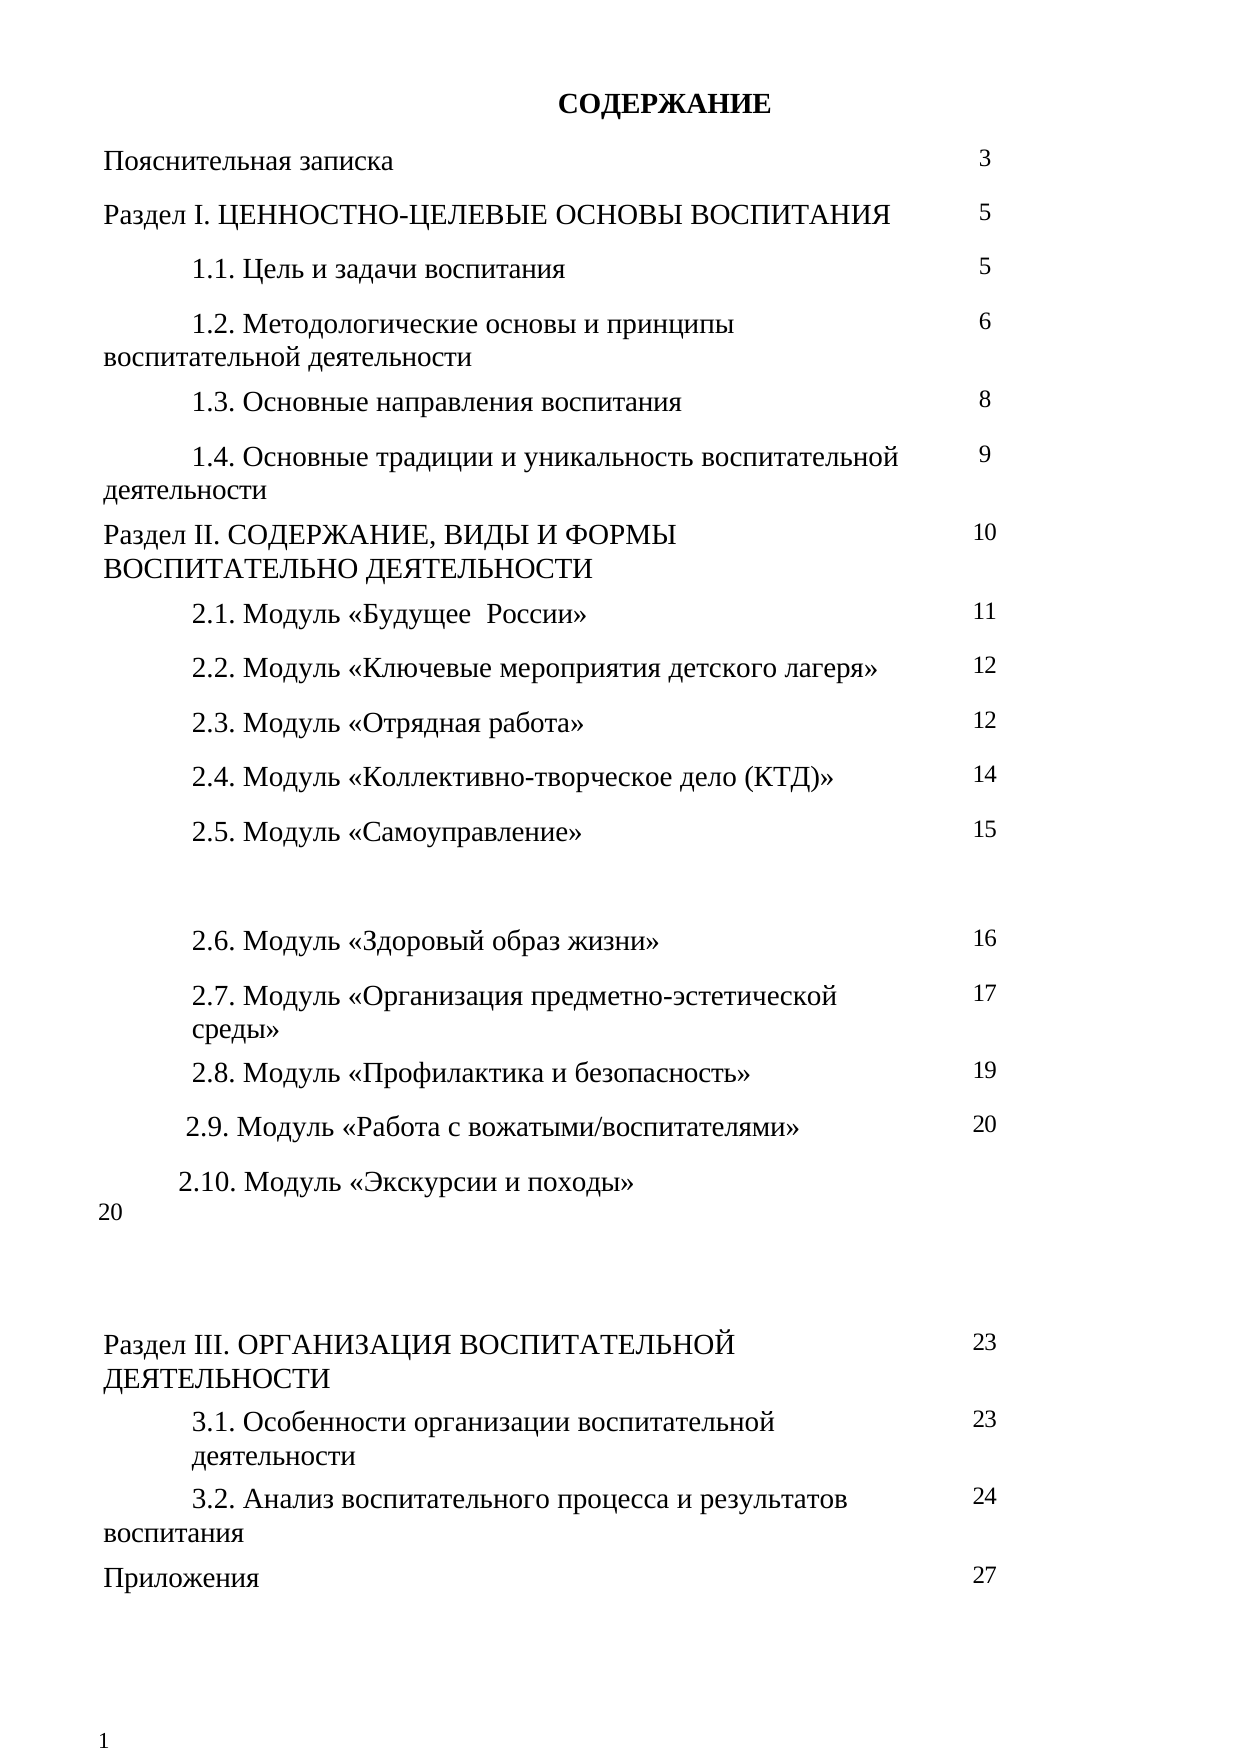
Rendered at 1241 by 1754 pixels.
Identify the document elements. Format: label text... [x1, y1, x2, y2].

table_cell 2.7. Модуль «Организация предметно-эстетической среды» [87, 968, 935, 1045]
table_cell 1.1. Цель и задачи воспитания [87, 241, 935, 296]
table_cell 10 [935, 512, 1050, 591]
table_cell 2.6. Модуль «Здоровый образ жизни» [87, 913, 935, 968]
table_cell 5 [935, 187, 1050, 241]
table_cell 8 [935, 379, 1050, 429]
table_cell 5 [935, 241, 1050, 296]
table_cell 3.1. Особенности организации воспитательной деятельности [87, 1394, 935, 1471]
table_cell 1.4. Основные традиции и уникальность воспитательной деятельности [87, 429, 935, 512]
table_cell 2.1. Модуль «Будущее России» [87, 591, 935, 640]
table_cell 2.3. Модуль «Отрядная работа» [87, 695, 935, 749]
table_cell 23 [935, 1318, 1050, 1394]
table_cell 9 [935, 429, 1050, 512]
table_header Пояснительная записка [87, 143, 935, 187]
table_cell 2.8. Модуль «Профилактика и безопасность» [87, 1045, 935, 1099]
table_cell 6 [935, 296, 1050, 379]
table_cell Раздел II. СОДЕРЖАНИЕ, ВИДЫ И ФОРМЫ ВОСПИТАТЕЛЬНО ДЕЯТЕЛЬНОСТИ [87, 512, 935, 591]
table_cell 1.3. Основные направления воспитания [87, 379, 935, 429]
table_cell Раздел I. ЦЕННОСТНО-ЦЕЛЕВЫЕ ОСНОВЫ ВОСПИТАНИЯ [87, 187, 935, 241]
table_cell 12 [935, 640, 1050, 695]
table_header 3 [935, 143, 1050, 187]
table_cell 12 [935, 695, 1050, 749]
table_cell 24 [935, 1471, 1050, 1555]
table_cell 1.2. Методологические основы и принципы воспитательной деятельности [87, 296, 935, 379]
table_cell 3.2. Анализ воспитательного процесса и результатов воспитания [87, 1471, 935, 1555]
table_cell 14 [935, 750, 1050, 804]
table_cell [935, 859, 1050, 913]
table_cell 17 [935, 968, 1050, 1045]
table_cell 2.4. Модуль «Коллективно-творческое дело (КТД)» [87, 750, 935, 804]
table_cell 2.2. Модуль «Ключевые мероприятия детского лагеря» [87, 640, 935, 695]
table_cell 15 [935, 804, 1050, 859]
table_cell 11 [935, 591, 1050, 640]
table_cell 27 [935, 1555, 1050, 1593]
subtitle СОДЕРЖАНИЕ [242, 86, 1087, 119]
table_cell 16 [935, 913, 1050, 968]
table_cell Раздел III. ОРГАНИЗАЦИЯ ВОСПИТАТЕЛЬНОЙ ДЕЯТЕЛЬНОСТИ [87, 1318, 935, 1394]
table_cell 23 [935, 1394, 1050, 1471]
table_cell 20 [935, 1099, 1050, 1154]
table_cell [87, 859, 935, 913]
table_cell 2.9. Модуль «Работа с вожатыми/воспитателями» [87, 1099, 935, 1154]
table_cell 19 [935, 1045, 1050, 1099]
table_cell 2.5. Модуль «Самоуправление» [87, 804, 935, 859]
table_cell 2.10. Модуль «Экскурсии и походы» 20 [87, 1154, 1050, 1317]
table_cell Приложения [87, 1555, 935, 1593]
